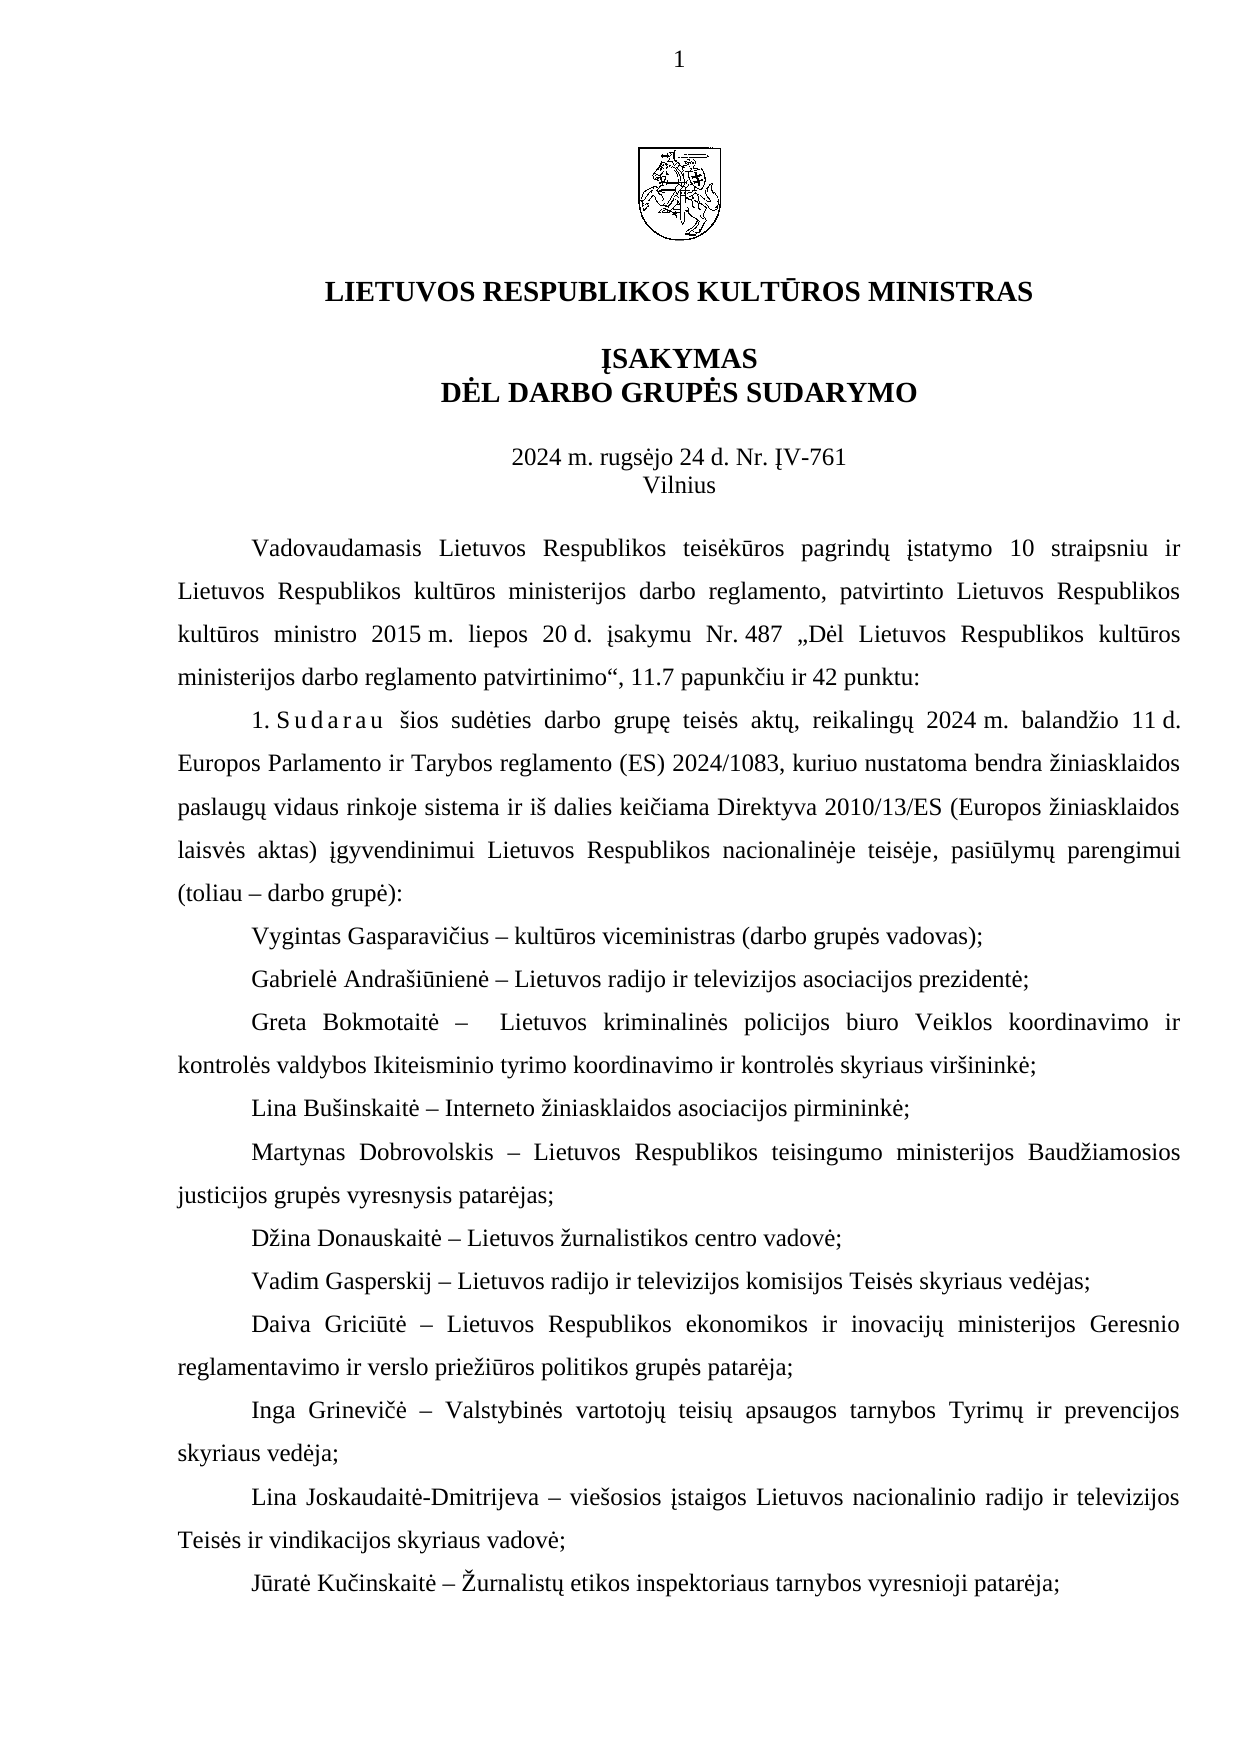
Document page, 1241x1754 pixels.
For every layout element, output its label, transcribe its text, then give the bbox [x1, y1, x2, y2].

text Lina Joskaudaitė-Dmitrijeva – viešosios įstaigos Lietuvos nacionalinio radijo ir televizijos Teisės ir vindikacijos skyriaus vadovė; [177, 1482, 1181, 1553]
text Vilnius [177, 471, 1181, 499]
text 1. Sudarau šios sudėties darbo grupę teisės aktų, reikalingų 2024 m. balandžio 11 d. Europos Parlamento ir Tarybos reglamento (ES) 2024/1083, kuriuo nustatoma bendra žiniasklaidos paslaugų vidaus rinkoje sistema ir iš dalies keičiama Direktyva 2010/13/ES (Europos žiniasklaidos laisvės aktas) įgyvendinimui Lietuvos Respublikos nacionalinėje teisėje, pasiūlymų parengimui (toliau – darbo grupė): [177, 705, 1181, 907]
text LIETUVOS RESPUBLIKOS KULTŪROS MINISTRAS [177, 274, 1181, 308]
text Lina Bušinskaitė – Interneto žiniasklaidos asociacijos pirmininkė; [177, 1093, 1181, 1122]
text Inga Grinevičė – Valstybinės vartotojų teisių apsaugos tarnybos Tyrimų ir prevencijos skyriaus vedėja; [177, 1395, 1181, 1467]
text Greta Bokmotaitė – Lietuvos kriminalinės policijos biuro Veiklos koordinavimo ir kontrolės valdybos Ikiteisminio tyrimo koordinavimo ir kontrolės skyriaus viršininkė; [177, 1007, 1181, 1079]
text ĮSAKYMAS [177, 341, 1181, 375]
text Vadim Gasperskij – Lietuvos radijo ir televizijos komisijos Teisės skyriaus vedėjas; [177, 1266, 1181, 1295]
text Jūratė Kučinskaitė – Žurnalistų etikos inspektoriaus tarnybos vyresnioji patarėja; [177, 1568, 1181, 1597]
text Gabrielė Andrašiūnienė – Lietuvos radijo ir televizijos asociacijos prezidentė; [177, 964, 1181, 993]
text Dėl darbo grupės SUDARYMO [177, 375, 1181, 408]
text Džina Donauskaitė – Lietuvos žurnalistikos centro vadovė; [177, 1223, 1181, 1252]
text Daiva Griciūtė – Lietuvos Respublikos ekonomikos ir inovacijų ministerijos Geresnio reglamentavimo ir verslo priežiūros politikos grupės patarėja; [177, 1309, 1181, 1381]
text Martynas Dobrovolskis – Lietuvos Respublikos teisingumo ministerijos Baudžiamosios justicijos grupės vyresnysis patarėjas; [177, 1137, 1181, 1208]
text Vadovaudamasis Lietuvos Respublikos teisėkūros pagrindų įstatymo 10 straipsniu ir Lietuvos Respublikos kultūros ministerijos darbo reglamento, patvirtinto Lietuvos Respublikos kultūros ministro 2015 m. liepos 20 d. įsakymu Nr. 487 „Dėl Lietuvos Respublikos kultūros ministerijos darbo reglamento patvirtinimo“, 11.7 papunkčiu ir 42 punktu: [177, 533, 1181, 691]
text Vygintas Gasparavičius – kultūros viceministras (darbo grupės vadovas); [177, 921, 1181, 950]
text 2024 m. rugsėjo 24 d. Nr. ĮV-761 [177, 442, 1181, 471]
